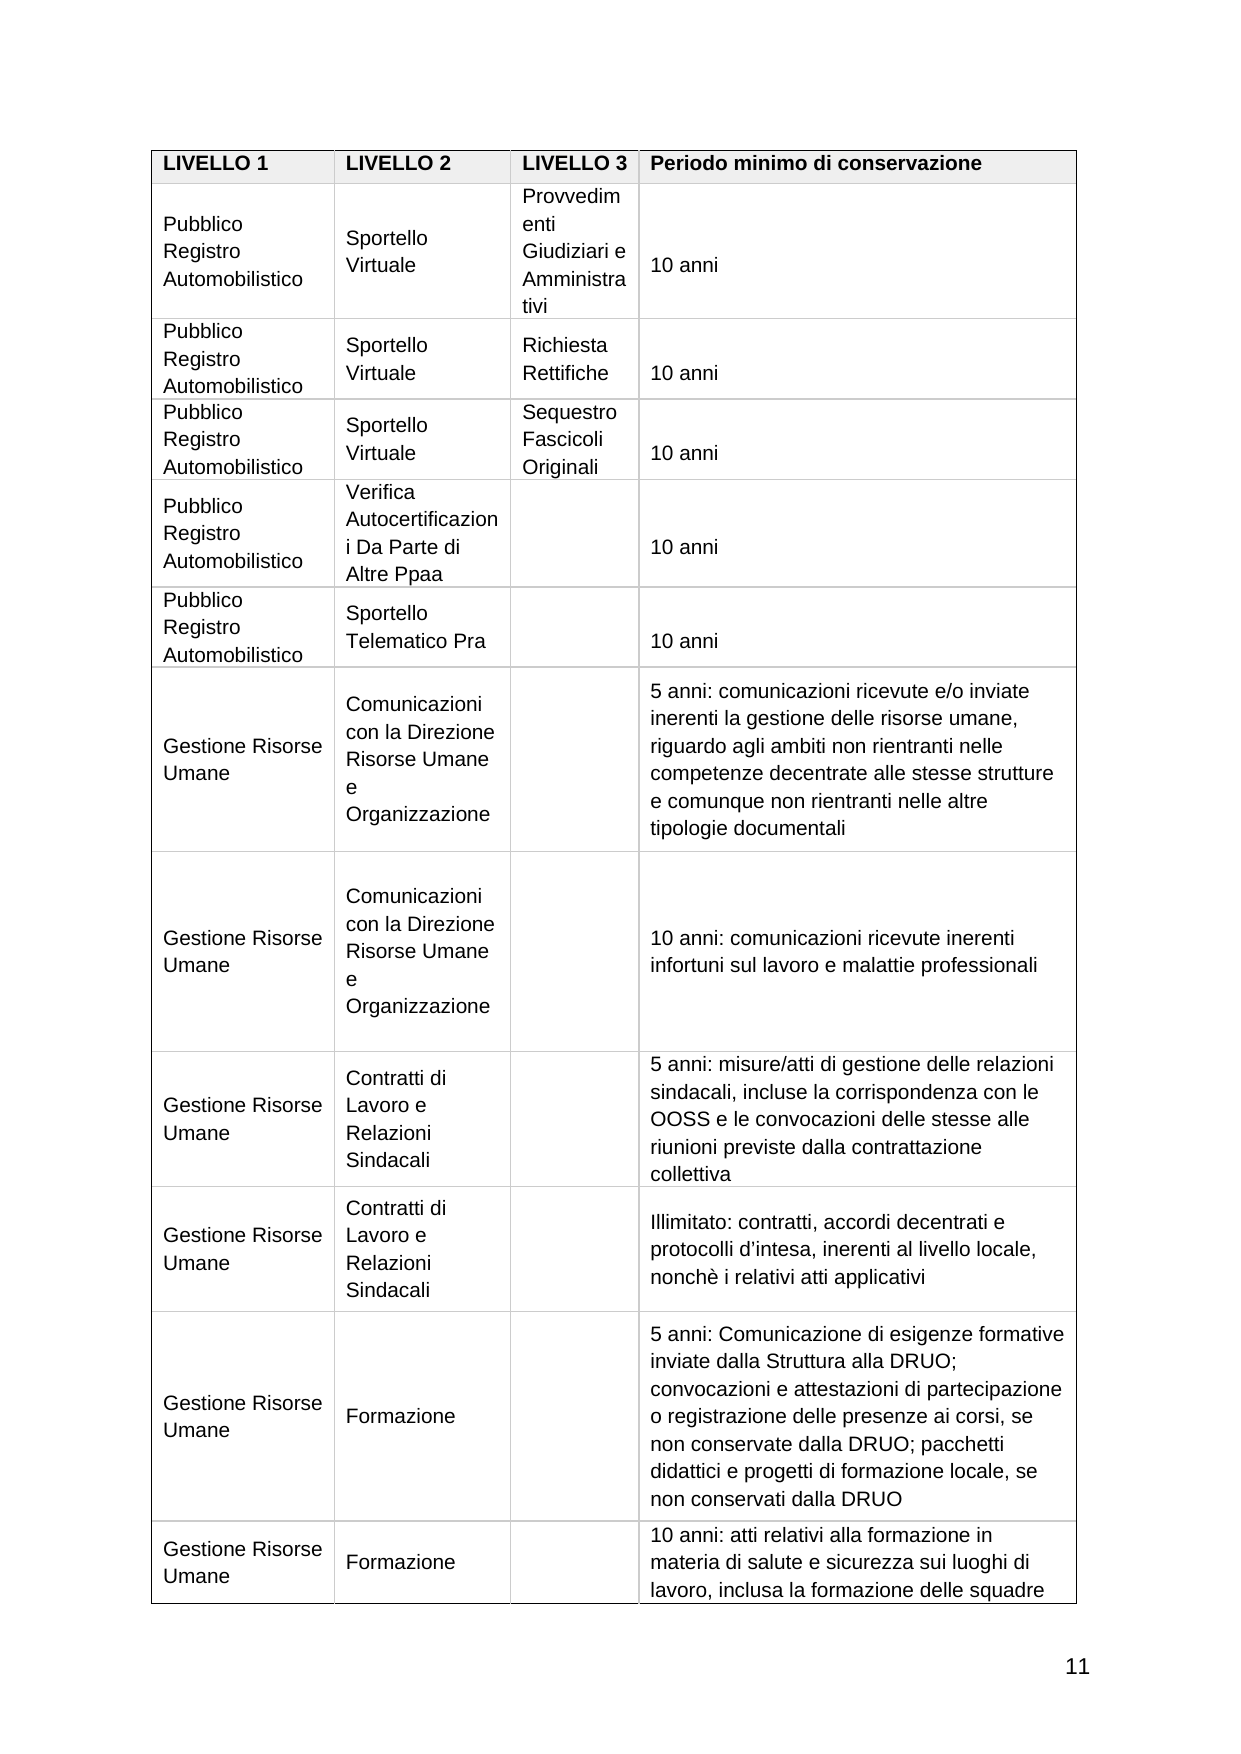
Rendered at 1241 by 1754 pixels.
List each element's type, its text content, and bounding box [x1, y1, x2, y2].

table_cell [511, 1052, 638, 1186]
table_header LIVELLO 3 [511, 151, 638, 183]
table_cell Provvedimenti Giudiziari e Amministrativi [511, 184, 638, 318]
table_cell [511, 1187, 638, 1311]
table_cell Gestione Risorse Umane [152, 1052, 334, 1186]
table_cell 5 anni: misure/atti di gestione delle relazioni sindacali, incluse la corrispondenza con le OOSS e le convocazioni delle stesse alle riunioni previste dalla contrattazione collettiva [640, 1052, 1076, 1186]
table_cell Pubblico Registro Automobilistico [152, 480, 334, 586]
table_cell 10 anni [640, 400, 1076, 478]
table_cell Contratti di Lavoro e Relazioni Sindacali [335, 1187, 510, 1311]
table_cell 10 anni [640, 480, 1076, 586]
table_cell Sportello Virtuale [335, 184, 510, 318]
table_cell [511, 668, 638, 851]
table_cell Verifica Autocertificazioni Da Parte di Altre Ppaa [335, 480, 510, 586]
table_cell Illimitato: contratti, accordi decentrati e protocolli d’intesa, inerenti al livello locale, nonchè i relativi atti applicativi [640, 1187, 1076, 1311]
table_cell Gestione Risorse Umane [152, 1187, 334, 1311]
table_cell Sportello Virtuale [335, 400, 510, 478]
table_cell 5 anni: Comunicazione di esigenze formative inviate dalla Struttura alla DRUO; convocazioni e attestazioni di partecipazione o registrazione delle presenze ai corsi, se non conservate dalla DRUO; pacchetti didattici e progetti di formazione locale, se non conservati dalla DRUO [640, 1312, 1076, 1520]
table_header LIVELLO 2 [335, 151, 510, 183]
table_header Periodo minimo di conservazione [640, 151, 1076, 183]
table_cell Sportello Telematico Pra [335, 588, 510, 666]
table_cell Pubblico Registro Automobilistico [152, 184, 334, 318]
table_cell 10 anni [640, 319, 1076, 398]
table_cell Sequestro Fascicoli Originali [511, 400, 638, 478]
table_cell Pubblico Registro Automobilistico [152, 319, 334, 398]
table_cell Pubblico Registro Automobilistico [152, 400, 334, 478]
table_cell Gestione Risorse Umane [152, 668, 334, 851]
table_cell Gestione Risorse Umane [152, 1522, 334, 1603]
table_cell Gestione Risorse Umane [152, 1312, 334, 1520]
table_cell Comunicazioni con la Direzione Risorse Umane e Organizzazione [335, 852, 510, 1051]
table_cell Formazione [335, 1522, 510, 1603]
table_cell Contratti di Lavoro e Relazioni Sindacali [335, 1052, 510, 1186]
table_cell Gestione Risorse Umane [152, 852, 334, 1051]
table_cell Formazione [335, 1312, 510, 1520]
table_cell 10 anni: atti relativi alla formazione in materia di salute e sicurezza sui luoghi di lavoro, inclusa la formazione delle squadre [640, 1522, 1076, 1603]
table_cell [511, 1312, 638, 1520]
table_cell 10 anni: comunicazioni ricevute inerenti infortuni sul lavoro e malattie professionali [640, 852, 1076, 1051]
table_cell [511, 480, 638, 586]
table_cell 5 anni: comunicazioni ricevute e/o inviate inerenti la gestione delle risorse umane, riguardo agli ambiti non rientranti nelle competenze decentrate alle stesse strutture e comunque non rientranti nelle altre tipologie documentali [640, 668, 1076, 851]
table_cell Comunicazioni con la Direzione Risorse Umane e Organizzazione [335, 668, 510, 851]
table_cell [511, 588, 638, 666]
table_cell Pubblico Registro Automobilistico [152, 588, 334, 666]
table_cell [511, 852, 638, 1051]
table_cell Sportello Virtuale [335, 319, 510, 398]
table_cell [511, 1522, 638, 1603]
table_cell 10 anni [640, 184, 1076, 318]
table_cell 10 anni [640, 588, 1076, 666]
table_header LIVELLO 1 [152, 151, 334, 183]
table_cell Richiesta Rettifiche [511, 319, 638, 398]
